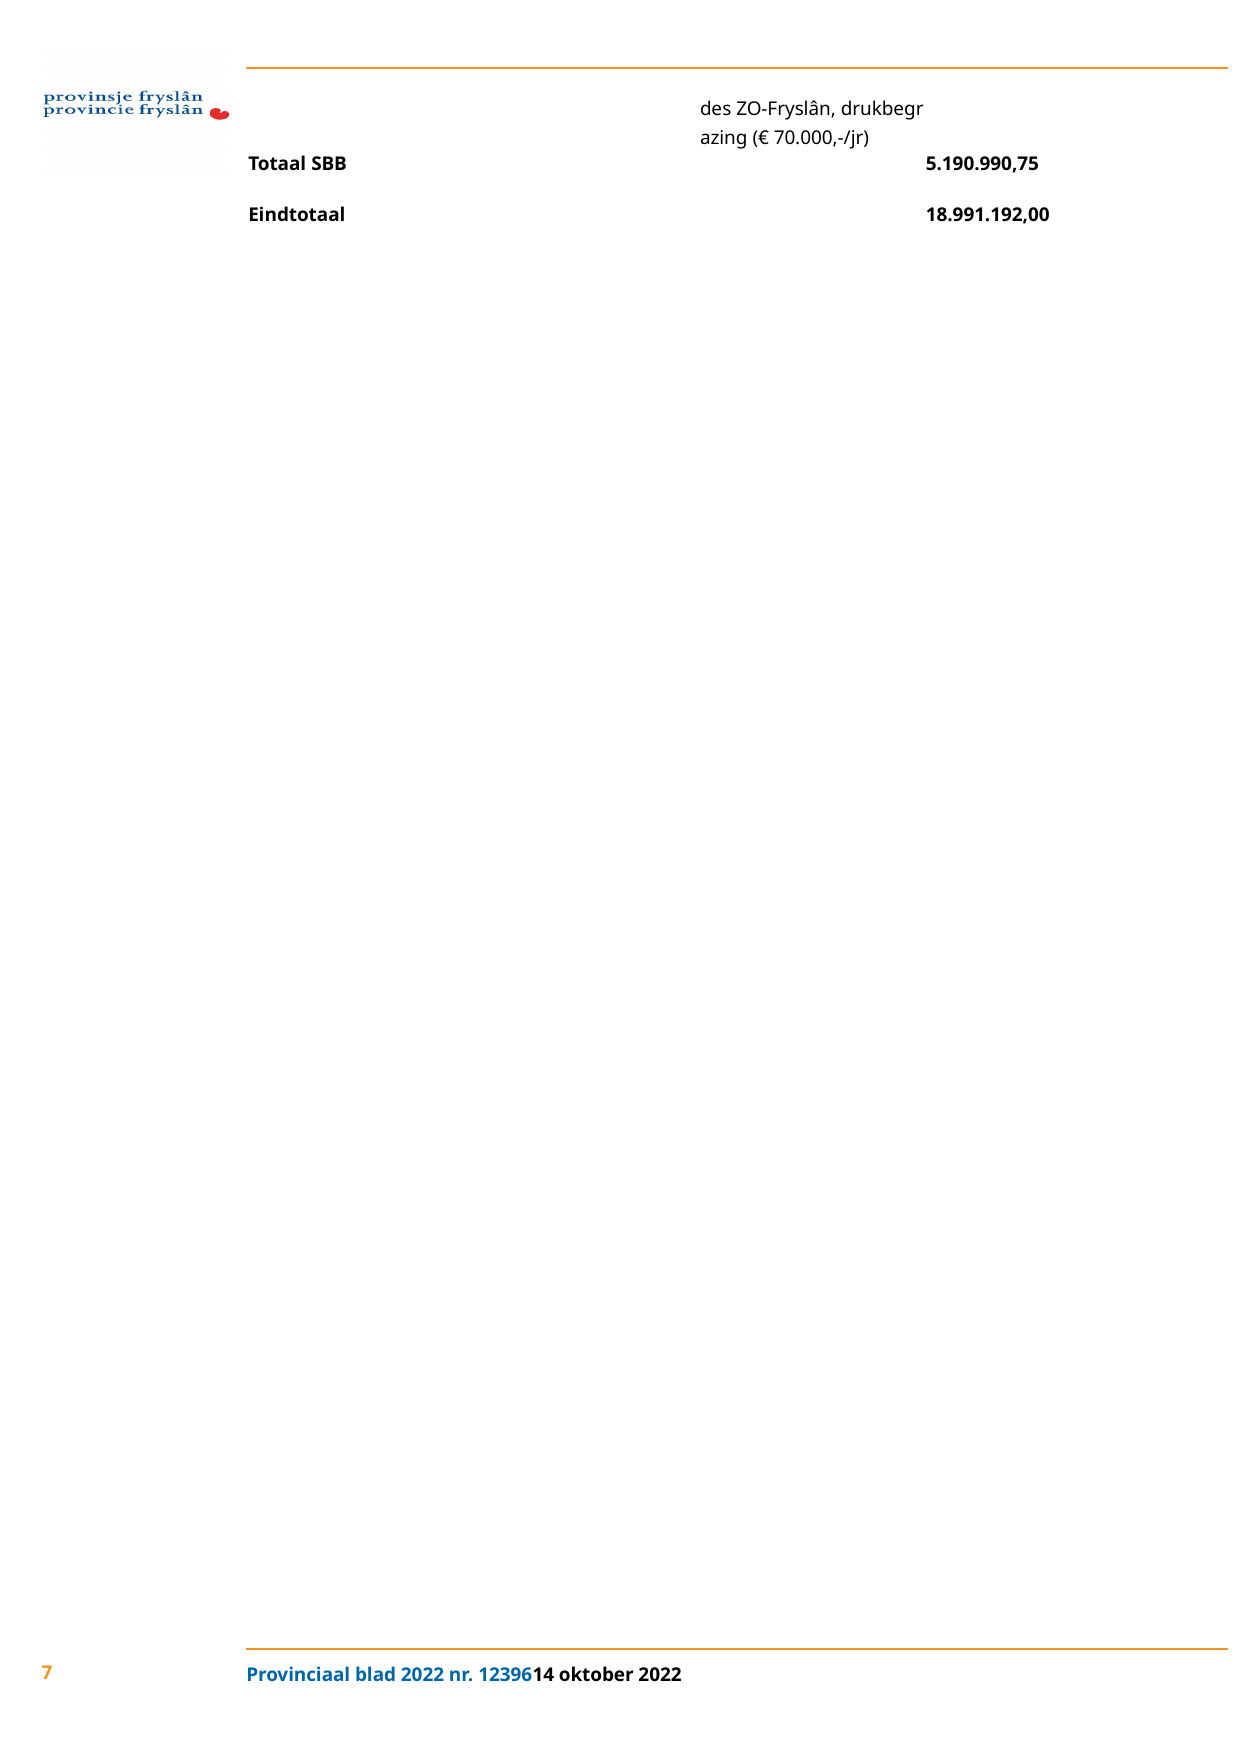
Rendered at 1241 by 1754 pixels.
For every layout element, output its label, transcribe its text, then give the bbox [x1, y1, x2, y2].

table_cell Totaal SBB [248, 150, 700, 176]
picture [41, 47, 231, 172]
table_cell [926, 176, 1152, 202]
table_cell 18.991.192,00 [926, 202, 1152, 227]
table_cell 5.190.990,75 [926, 150, 1152, 176]
table_cell [248, 176, 700, 202]
table_cell [474, 95, 700, 150]
table_cell [248, 95, 474, 150]
table_cell [700, 150, 926, 176]
table_cell [700, 202, 926, 227]
table_cell des ZO-Fryslân, drukbegrazing (€ 70.000,-/jr) [700, 95, 926, 150]
table_cell Eindtotaal [248, 202, 700, 227]
table_cell [700, 176, 926, 202]
table_cell [926, 95, 1152, 150]
